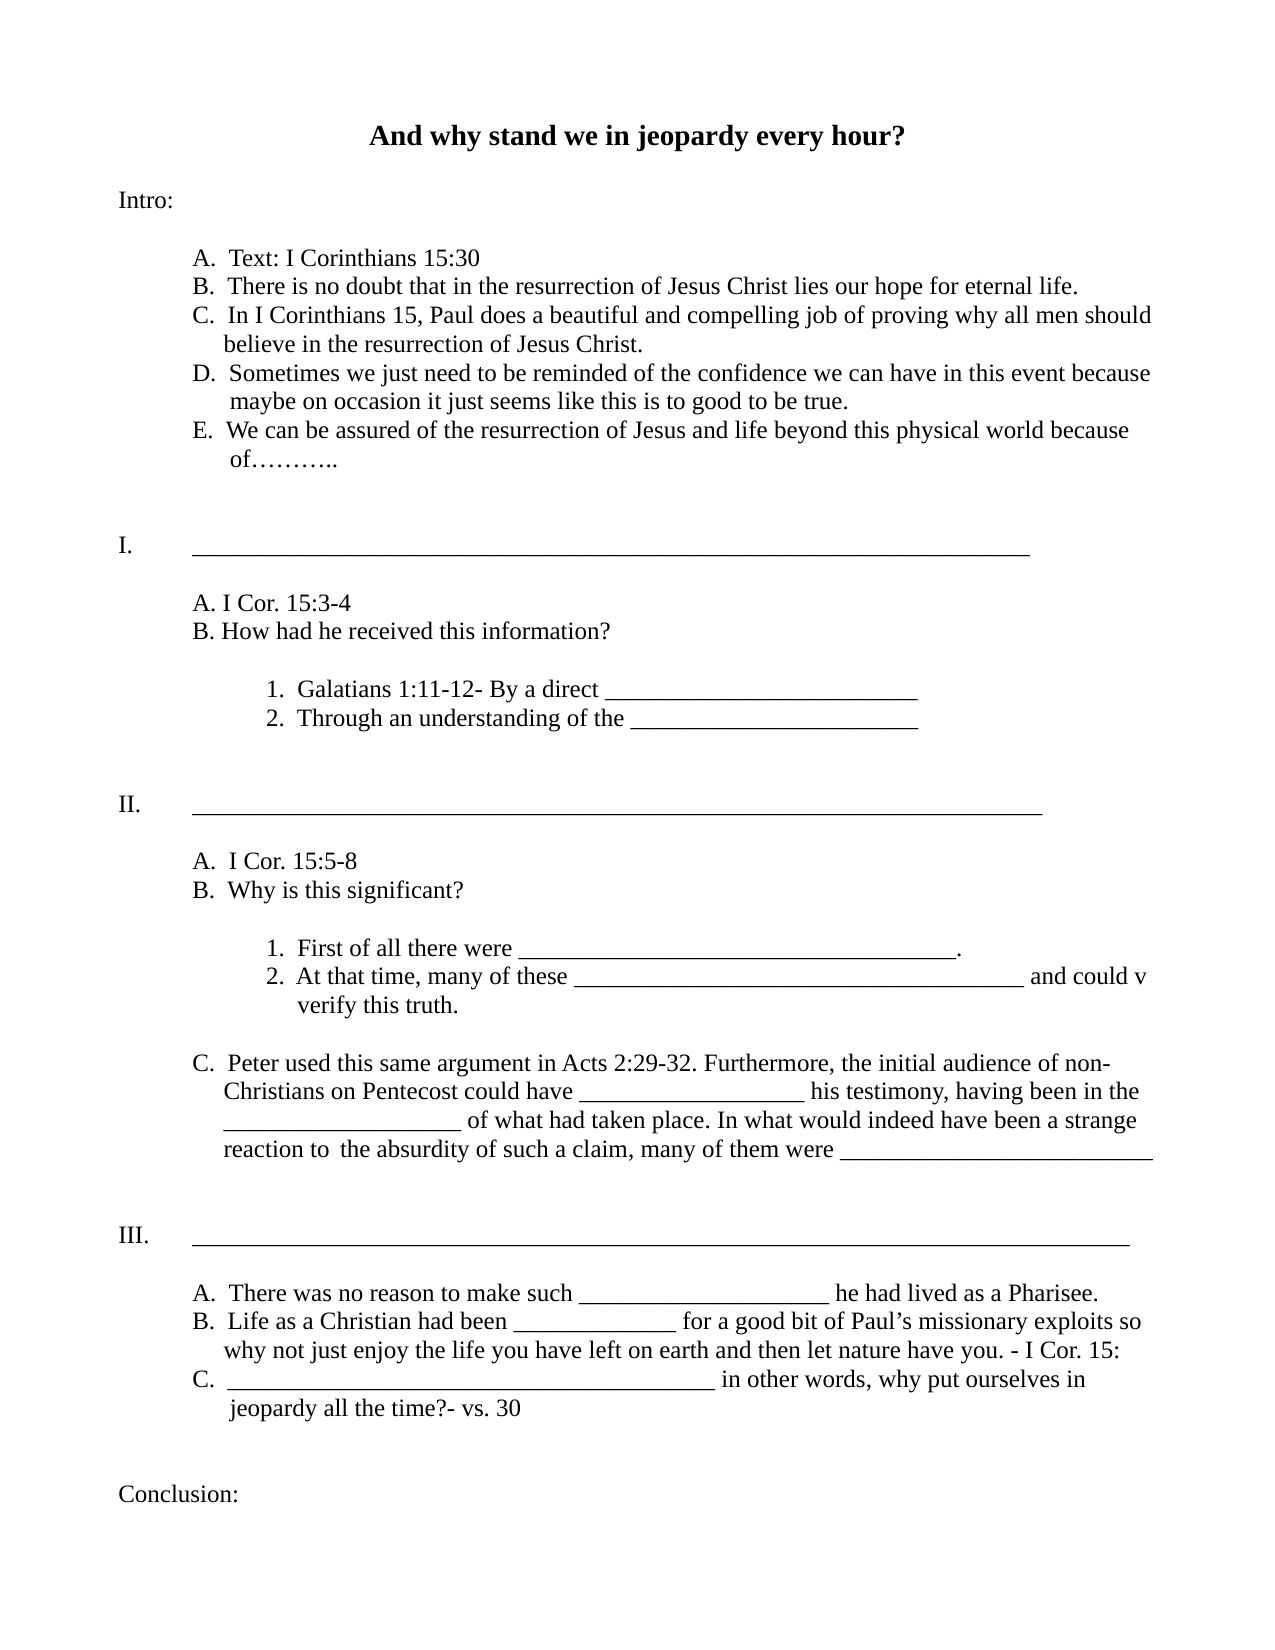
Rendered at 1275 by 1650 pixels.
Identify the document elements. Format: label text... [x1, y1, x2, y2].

text A. I Cor. 15:3-4 [118, 588, 1157, 616]
text 1. First of all there were ___________________________________. [118, 933, 1157, 961]
text D. Sometimes we just need to be reminded of the confidence we can have in this event because maybe on occasion it just seems like this is to good to be true. [118, 358, 1157, 415]
text 2. At that time, many of these ____________________________________ and could v verify this truth. [118, 961, 1157, 1019]
text Intro: [118, 185, 1157, 214]
text A. There was no reason to make such ____________________ he had lived as a Pharisee. [118, 1278, 1157, 1306]
text B. Life as a Christian had been _____________ for a good bit of Paul’s missionary exploits so why not just enjoy the life you have left on earth and then let nature have you. - I Cor. 15: [118, 1306, 1157, 1364]
text B. Why is this significant? [118, 875, 1157, 904]
text Conclusion: [118, 1479, 1157, 1508]
text I. ___________________________________________________________________ [118, 530, 1157, 559]
text C. _______________________________________ in other words, why put ourselves in jeopardy all the time?- vs. 30 [118, 1364, 1157, 1421]
text B. There is no doubt that in the resurrection of Jesus Christ lies our hope for eternal life. [118, 271, 1157, 300]
text A. I Cor. 15:5-8 [118, 846, 1157, 875]
text 1. Galatians 1:11-12- By a direct _________________________ [118, 674, 1157, 703]
text A. Text: I Corinthians 15:30 [118, 243, 1157, 271]
text And why stand we in jeopardy every hour? [118, 118, 1157, 152]
text 2. Through an understanding of the _______________________ [118, 703, 1157, 731]
text B. How had he received this information? [118, 616, 1157, 645]
text III. ___________________________________________________________________________ [118, 1220, 1157, 1249]
text C. Peter used this same argument in Acts 2:29-32. Furthermore, the initial audience of non- Christians on Pentecost could have __________________ his testimony, having been in the ___________________ of what had taken place. In what would indeed have been a strange reaction to the absurdity of such a claim, many of them were _________________________ [118, 1048, 1157, 1163]
text C. In I Corinthians 15, Paul does a beautiful and compelling job of proving why all men should believe in the resurrection of Jesus Christ. [118, 300, 1157, 358]
text E. We can be assured of the resurrection of Jesus and life beyond this physical world because of……….. [118, 415, 1157, 473]
text II. ____________________________________________________________________ [118, 789, 1157, 818]
